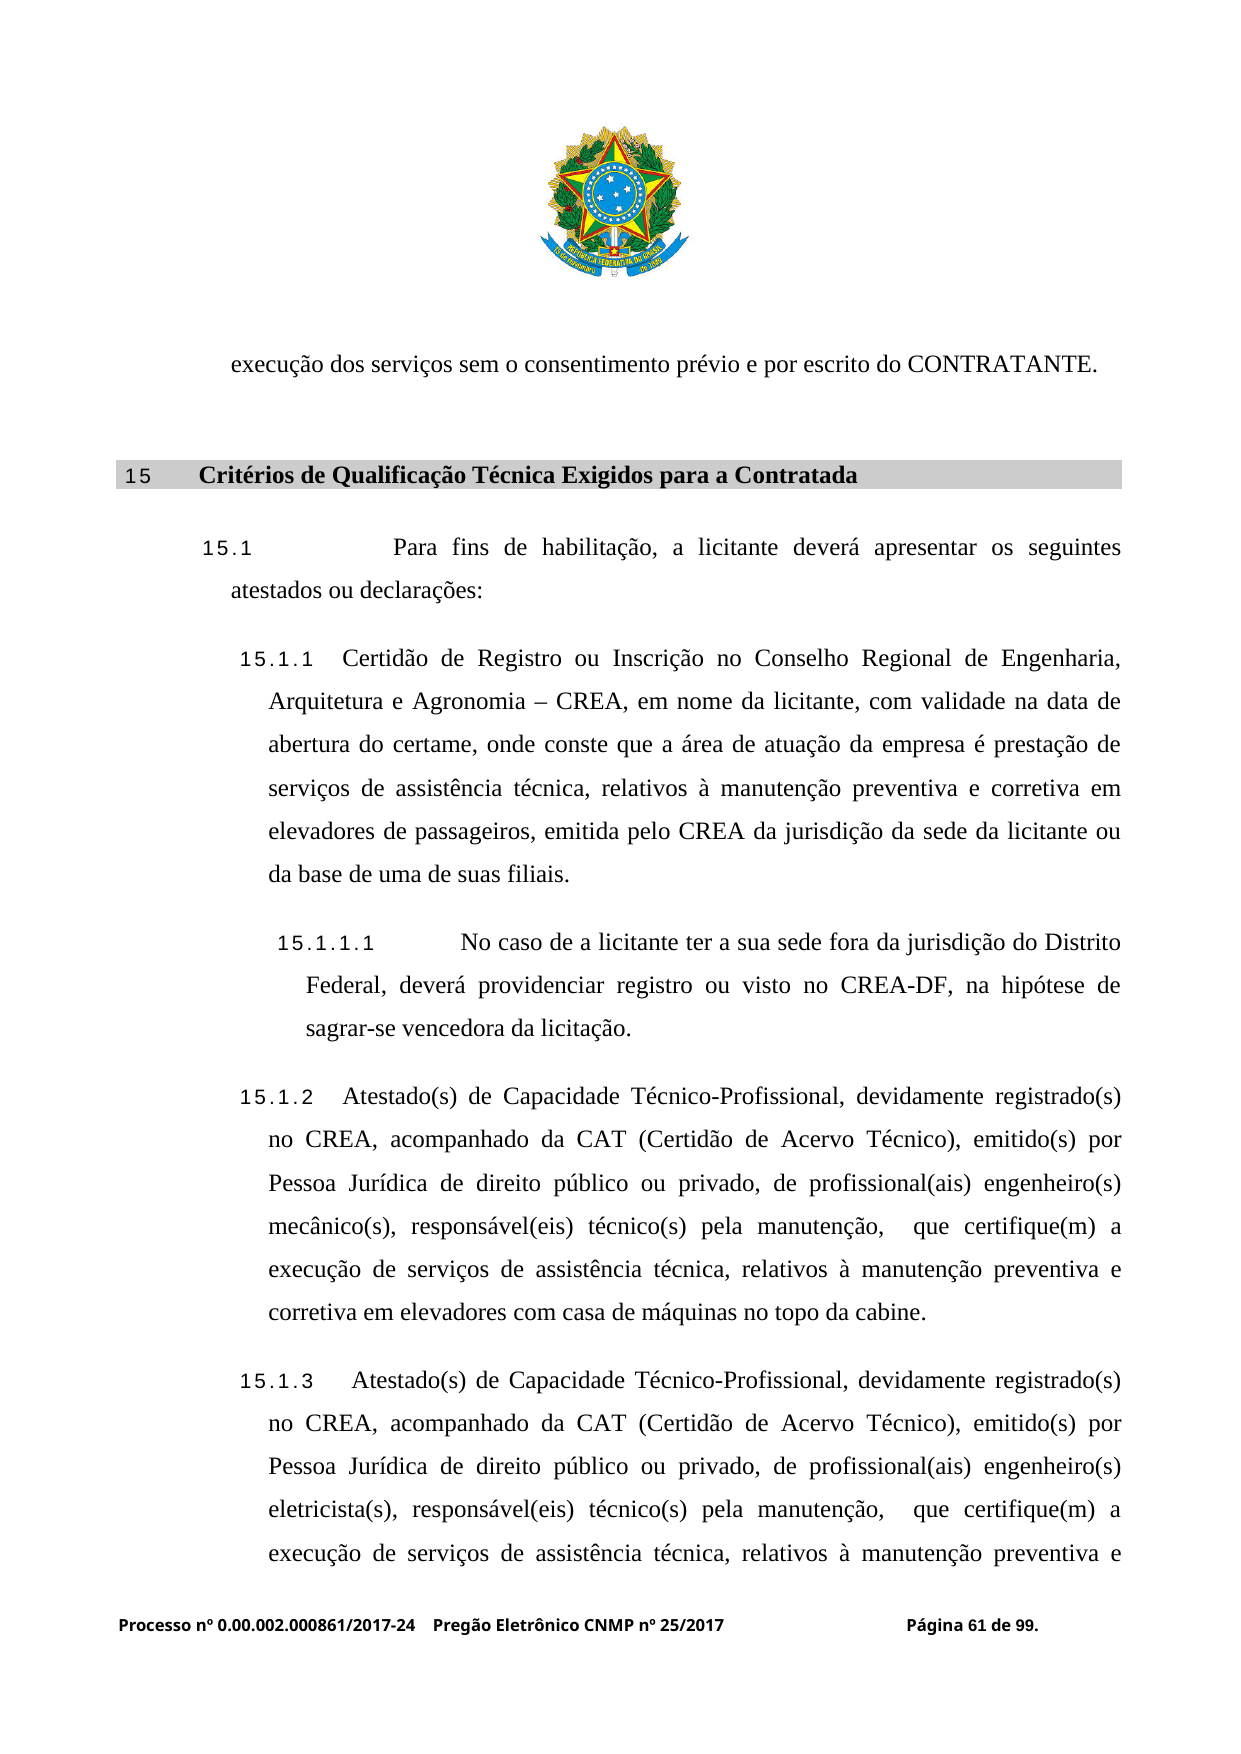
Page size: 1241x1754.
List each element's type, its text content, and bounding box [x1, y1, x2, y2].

list Critérios de Qualificação Técnica Exigidos para a Contratada [116, 460, 1122, 489]
list Para fins de habilitação, a licitante deverá apresentar os seguintes atestados ou declarações: [193, 532, 1122, 604]
list No caso de a licitante ter a sua sede fora da jurisdição do Distrito Federal, deverá providenciar registro ou visto no CREA-DF, na hipótese de sagrar-se vencedora da licitação. [268, 927, 1122, 1042]
list execução dos serviços sem o consentimento prévio e por escrito do CONTRATANTE. [193, 349, 1122, 378]
list Certidão de Registro ou Inscrição no Conselho Regional de Engenharia, Arquitetura e Agronomia – CREA, em nome da licitante, com validade na data de abertura do certame, onde conste que a área de atuação da empresa é prestação de serviços de assistência técnica, relativos à manutenção preventiva e corretiva em elevadores de passageiros, emitida pelo CREA da jurisdição da sede da licitante ou da base de uma de suas filiais. [231, 643, 1122, 888]
list Atestado(s) de Capacidade Técnico-Profissional, devidamente registrado(s) no CREA, acompanhado da CAT (Certidão de Acervo Técnico), emitido(s) por Pessoa Jurídica de direito público ou privado, de profissional(ais) engenheiro(s) eletricista(s), responsável(eis) técnico(s) pela manutenção, que certifique(m) a execução de serviços de assistência técnica, relativos à manutenção preventiva e [231, 1365, 1122, 1566]
list Atestado(s) de Capacidade Técnico-Profissional, devidamente registrado(s) no CREA, acompanhado da CAT (Certidão de Acervo Técnico), emitido(s) por Pessoa Jurídica de direito público ou privado, de profissional(ais) engenheiro(s) mecânico(s), responsável(eis) técnico(s) pela manutenção, que certifique(m) a execução de serviços de assistência técnica, relativos à manutenção preventiva e corretiva em elevadores com casa de máquinas no topo da cabine. [231, 1081, 1122, 1326]
